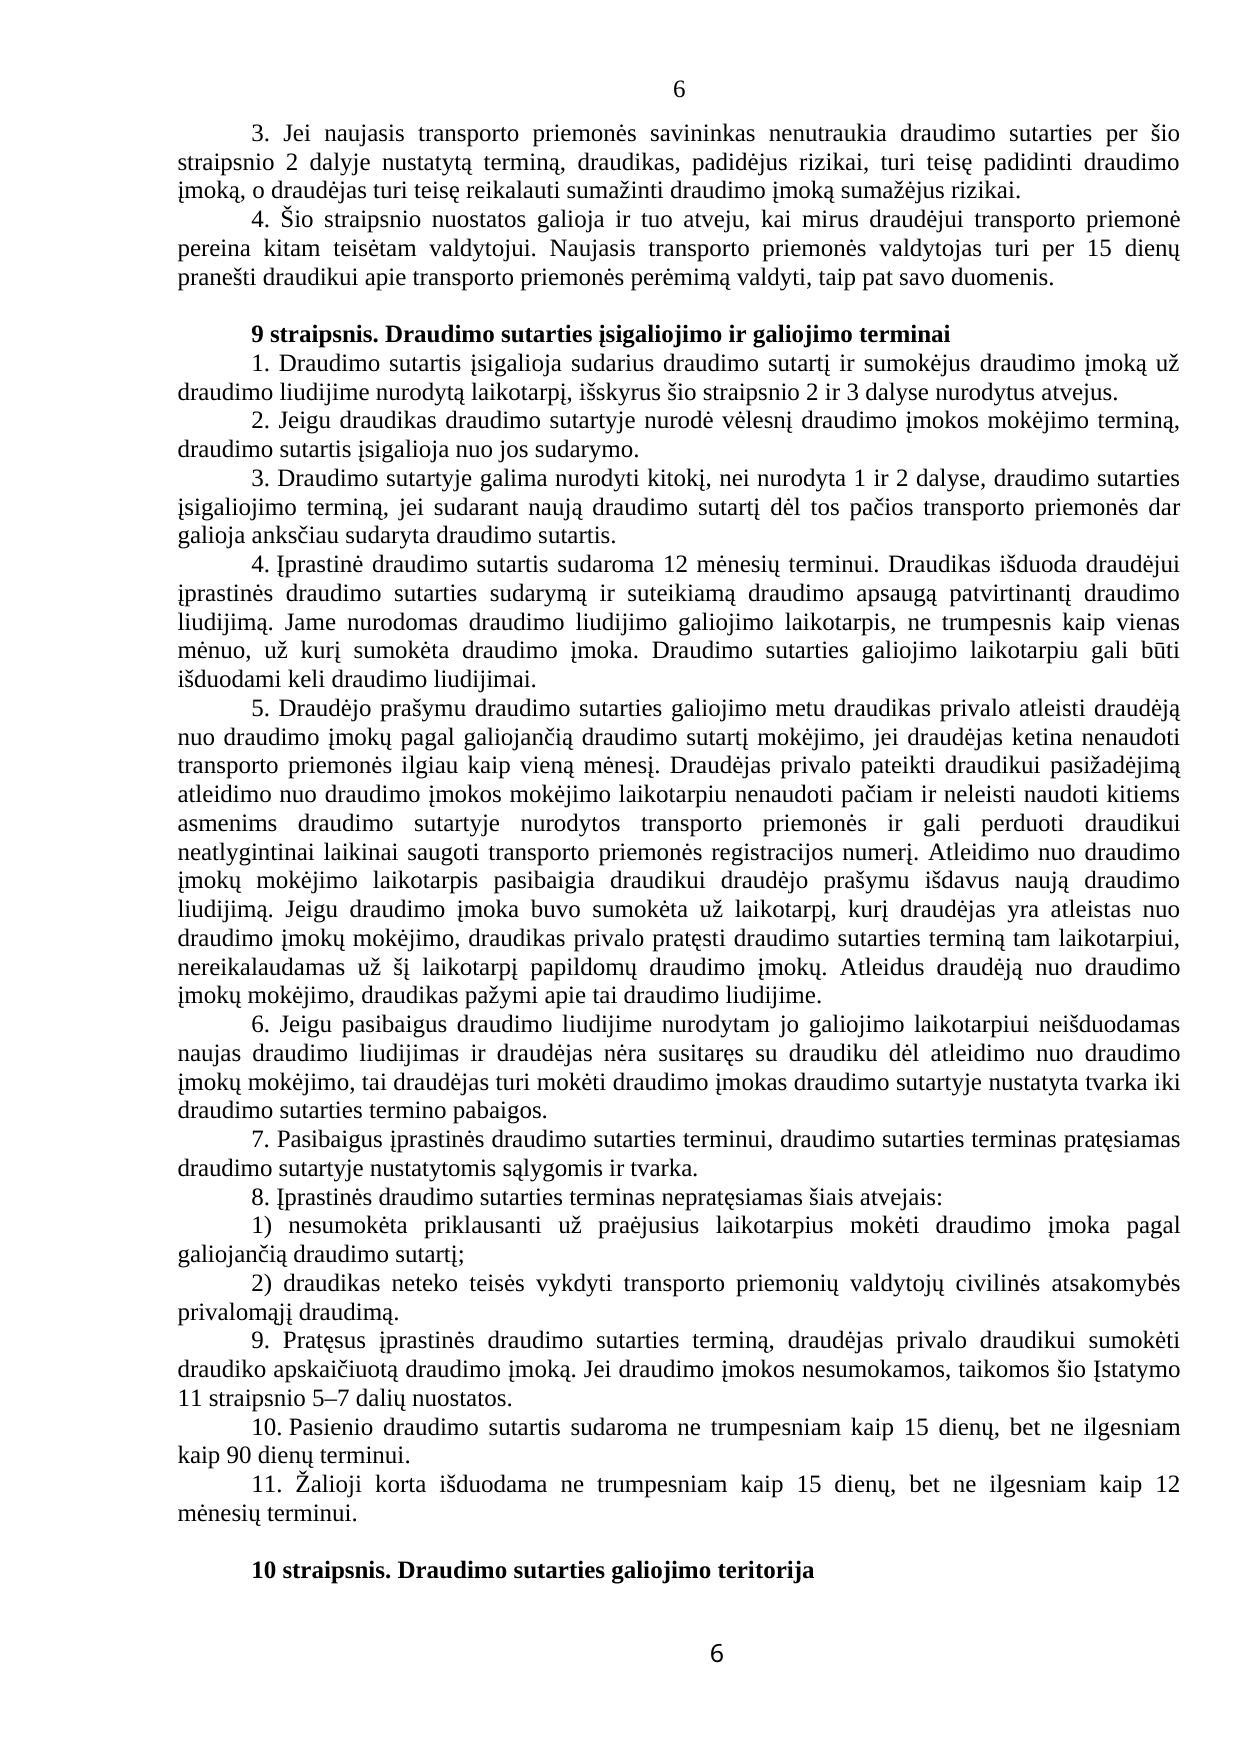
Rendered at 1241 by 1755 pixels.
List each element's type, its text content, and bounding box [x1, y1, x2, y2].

text 3. Draudimo sutartyje galima nurodyti kitokį, nei nurodyta 1 ir 2 dalyse, draudimo sutarties įsigaliojimo terminą, jei sudarant naują draudimo sutartį dėl tos pačios transporto priemonės dar galioja anksčiau sudaryta draudimo sutartis. [177, 463, 1181, 549]
text 9 straipsnis. Draudimo sutarties įsigaliojimo ir galiojimo terminai [177, 319, 1181, 348]
text 2. Jeigu draudikas draudimo sutartyje nurodė vėlesnį draudimo įmokos mokėjimo terminą, draudimo sutartis įsigalioja nuo jos sudarymo. [177, 406, 1181, 463]
text 4. Įprastinė draudimo sutartis sudaroma 12 mėnesių terminui. Draudikas išduoda draudėjui įprastinės draudimo sutarties sudarymą ir suteikiamą draudimo apsaugą patvirtinantį draudimo liudijimą. Jame nurodomas draudimo liudijimo galiojimo laikotarpis, ne trumpesnis kaip vienas mėnuo, už kurį sumokėta draudimo įmoka. Draudimo sutarties galiojimo laikotarpiu gali būti išduodami keli draudimo liudijimai. [177, 549, 1181, 693]
text 3. Jei naujasis transporto priemonės savininkas nenutraukia draudimo sutarties per šio straipsnio 2 dalyje nustatytą terminą, draudikas, padidėjus rizikai, turi teisę padidinti draudimo įmoką, o draudėjas turi teisę reikalauti sumažinti draudimo įmoką sumažėjus rizikai. [177, 118, 1181, 204]
text 11. Žalioji korta išduodama ne trumpesniam kaip 15 dienų, bet ne ilgesniam kaip 12 mėnesių terminui. [177, 1469, 1181, 1527]
text 1) nesumokėta priklausanti už praėjusius laikotarpius mokėti draudimo įmoka pagal galiojančią draudimo sutartį; [177, 1211, 1181, 1268]
text 10. Pasienio draudimo sutartis sudaroma ne trumpesniam kaip 15 dienų, bet ne ilgesniam kaip 90 dienų terminui. [177, 1412, 1181, 1469]
text 9. Pratęsus įprastinės draudimo sutarties terminą, draudėjas privalo draudikui sumokėti draudiko apskaičiuotą draudimo įmoką. Jei draudimo įmokos nesumokamos, taikomos šio Įstatymo 11 straipsnio 5–7 dalių nuostatos. [177, 1326, 1181, 1412]
text 7. Pasibaigus įprastinės draudimo sutarties terminui, draudimo sutarties terminas pratęsiamas draudimo sutartyje nustatytomis sąlygomis ir tvarka. [177, 1124, 1181, 1182]
text 5. Draudėjo prašymu draudimo sutarties galiojimo metu draudikas privalo atleisti draudėją nuo draudimo įmokų pagal galiojančią draudimo sutartį mokėjimo, jei draudėjas ketina nenaudoti transporto priemonės ilgiau kaip vieną mėnesį. Draudėjas privalo pateikti draudikui pasižadėjimą atleidimo nuo draudimo įmokos mokėjimo laikotarpiu nenaudoti pačiam ir neleisti naudoti kitiems asmenims draudimo sutartyje nurodytos transporto priemonės ir gali perduoti draudikui neatlygintinai laikinai saugoti transporto priemonės registracijos numerį. Atleidimo nuo draudimo įmokų mokėjimo laikotarpis pasibaigia draudikui draudėjo prašymu išdavus naują draudimo liudijimą. Jeigu draudimo įmoka buvo sumokėta už laikotarpį, kurį draudėjas yra atleistas nuo draudimo įmokų mokėjimo, draudikas privalo pratęsti draudimo sutarties terminą tam laikotarpiui, nereikalaudamas už šį laikotarpį papildomų draudimo įmokų. Atleidus draudėją nuo draudimo įmokų mokėjimo, draudikas pažymi apie tai draudimo liudijime. [177, 693, 1181, 1009]
text 6. Jeigu pasibaigus draudimo liudijime nurodytam jo galiojimo laikotarpiui neišduodamas naujas draudimo liudijimas ir draudėjas nėra susitaręs su draudiku dėl atleidimo nuo draudimo įmokų mokėjimo, tai draudėjas turi mokėti draudimo įmokas draudimo sutartyje nustatyta tvarka iki draudimo sutarties termino pabaigos. [177, 1009, 1181, 1124]
text 4. Šio straipsnio nuostatos galioja ir tuo atveju, kai mirus draudėjui transporto priemonė pereina kitam teisėtam valdytojui. Naujasis transporto priemonės valdytojas turi per 15 dienų pranešti draudikui apie transporto priemonės perėmimą valdyti, taip pat savo duomenis. [177, 204, 1181, 291]
text 10 straipsnis. Draudimo sutarties galiojimo teritorija [177, 1556, 1181, 1584]
text 2) draudikas neteko teisės vykdyti transporto priemonių valdytojų civilinės atsakomybės privalomąjį draudimą. [177, 1268, 1181, 1326]
text 1. Draudimo sutartis įsigalioja sudarius draudimo sutartį ir sumokėjus draudimo įmoką už draudimo liudijime nurodytą laikotarpį, išskyrus šio straipsnio 2 ir 3 dalyse nurodytus atvejus. [177, 348, 1181, 406]
text 8. Įprastinės draudimo sutarties terminas nepratęsiamas šiais atvejais: [177, 1182, 1181, 1211]
